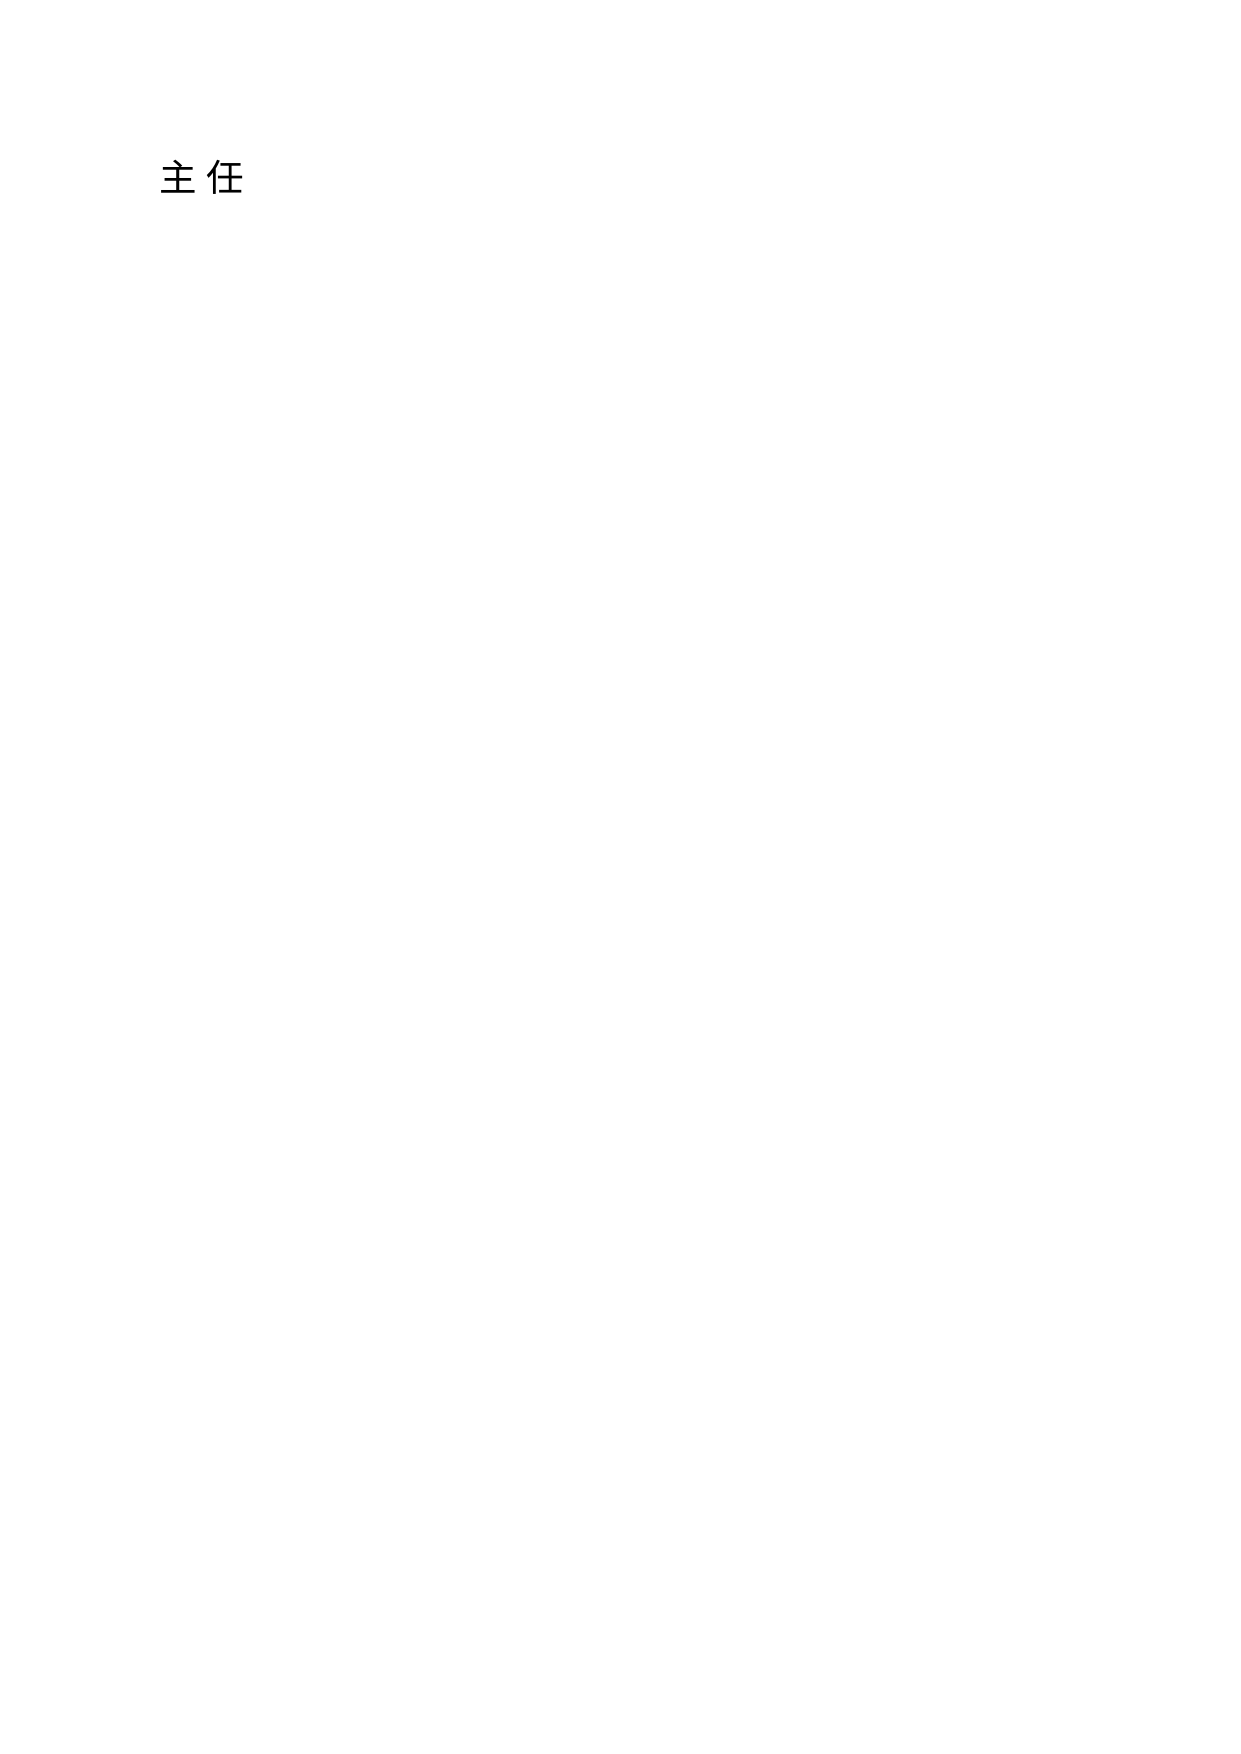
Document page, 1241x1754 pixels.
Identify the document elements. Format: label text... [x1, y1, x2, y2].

text 主 任 [159, 148, 1134, 202]
